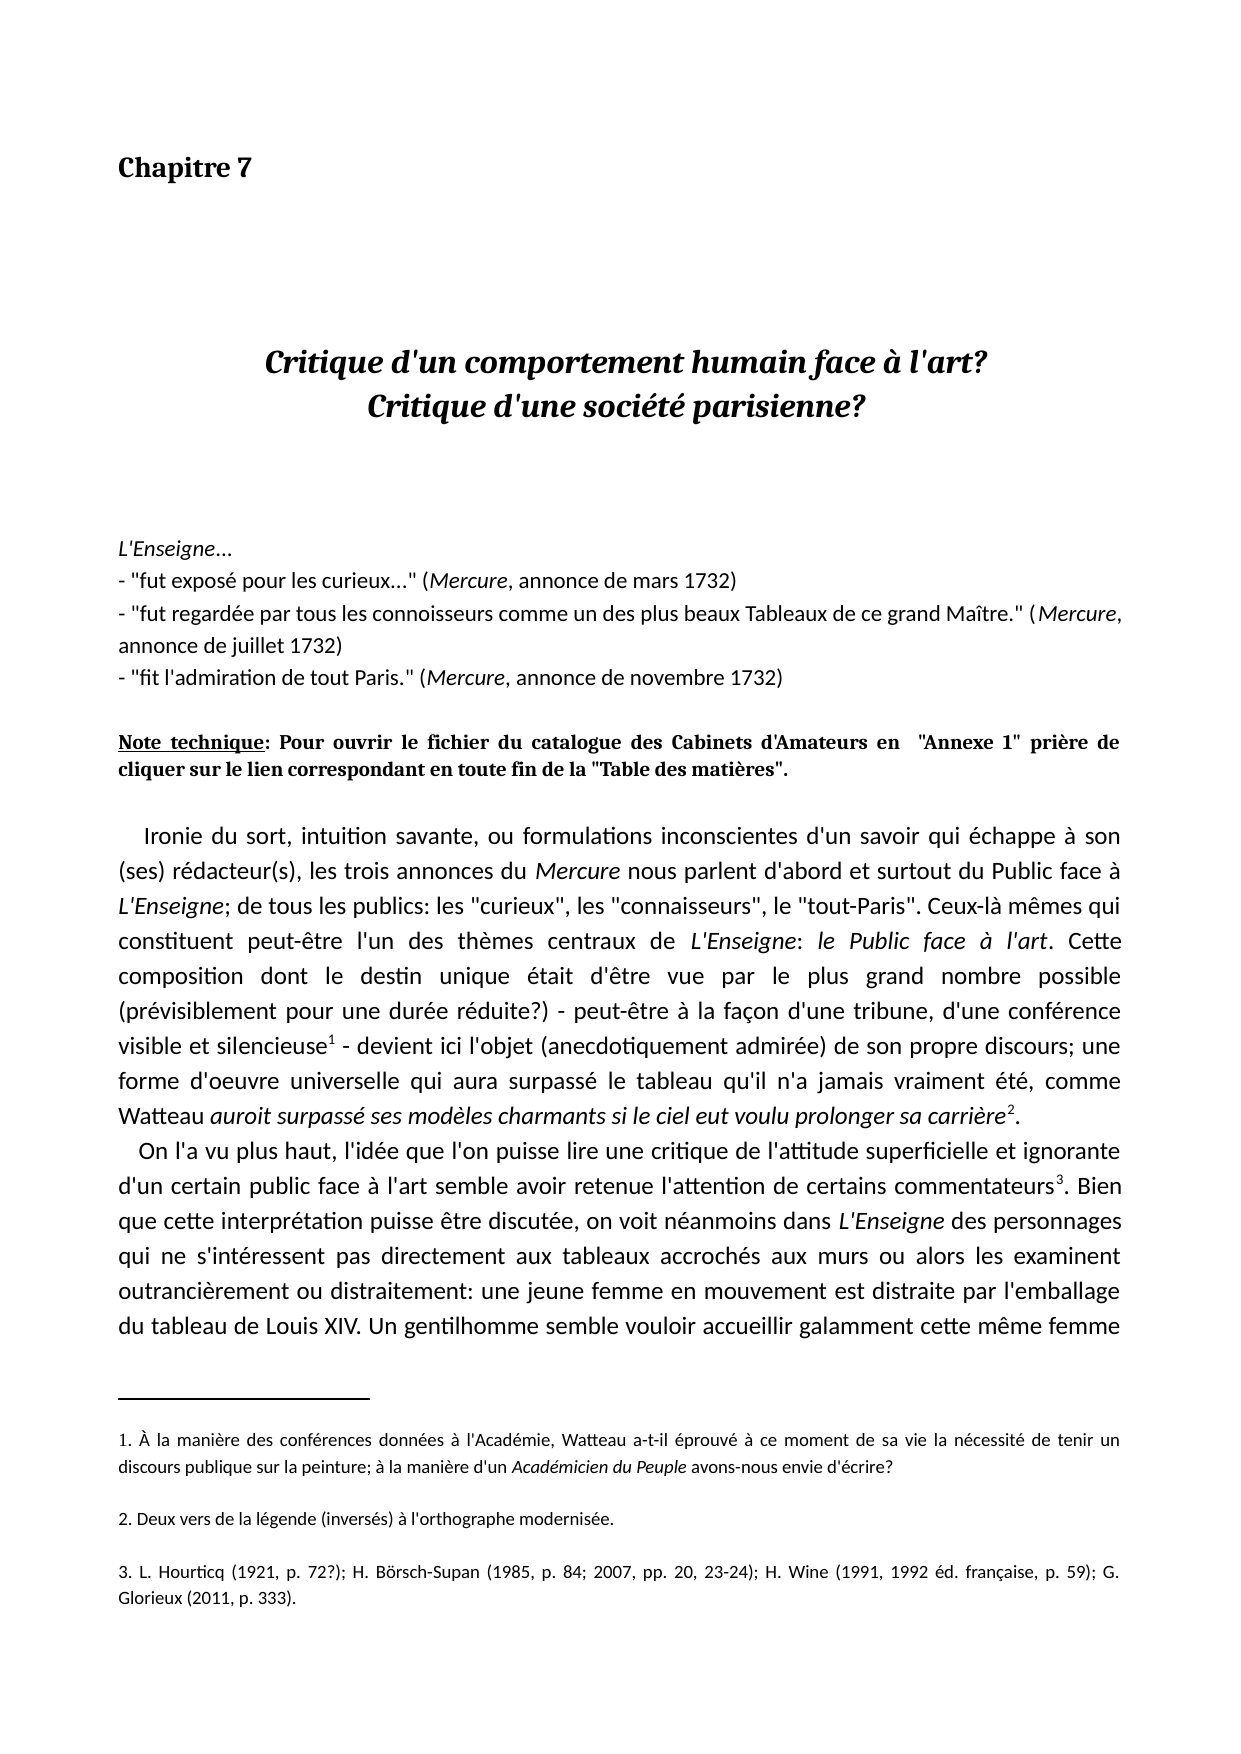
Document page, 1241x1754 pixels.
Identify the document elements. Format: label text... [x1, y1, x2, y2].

text Note technique: Pour ouvrir le fichier du catalogue des Cabinets d'Amateurs en "Annexe 1" prière de cliquer sur le lien correspondant en toute fin de la "Table des matières". [118, 730, 1122, 782]
text Chapitre 7 [118, 151, 1122, 185]
text - "fit l'admiration de tout Paris." (Mercure, annonce de novembre 1732) [118, 663, 1122, 691]
text . Deux vers de la légende (inversés) à l'orthographe modernisée. [118, 1507, 1122, 1530]
text - "fut exposé pour les curieux..." (Mercure, annonce de mars 1732) [118, 567, 1122, 595]
text L'Enseigne... [118, 534, 1122, 562]
text . À la manière des conférences données à l'Académie, Watteau a-t-il éprouvé à ce moment de sa vie la nécessité de tenir un discours publique sur la peinture; à la manière d'un Académicien du Peuple avons-nous envie d'écrire? [118, 1428, 1122, 1478]
text Critique d'un comportement humain face à l'art? [118, 344, 1122, 382]
text - "fut regardée par tous les connoisseurs comme un des plus beaux Tableaux de ce grand Maître." (Mercure, annonce de juillet 1732) [118, 599, 1122, 659]
text Critique d'une société parisienne? [118, 388, 1122, 426]
text . L. Hourticq (1921, p. 72?); H. Börsch-Supan (1985, p. 84; 2007, pp. 20, 23-24); H. Wine (1991, 1992 éd. française, p. 59); G. Glorieux (2011, p. 333). [118, 1560, 1122, 1609]
text Ironie du sort, intuition savante, ou formulations inconscientes d'un savoir qui échappe à son (ses) rédacteur(s), les trois annonces du Mercure nous parlent d'abord et surtout du Public face à L'Enseigne; de tous les publics: les "curieux", les "connaisseurs", le "tout-Paris". Ceux-là mêmes qui constituent peut-être l'un des thèmes centraux de L'Enseigne: le Public face à l'art. Cette composition dont le destin unique était d'être vue par le plus grand nombre possible (prévisiblement pour une durée réduite?) - peut-être à la façon d'une tribune, d'une conférence visible et silencieuse - devient ici l'objet (anecdotiquement admirée) de son propre discours; une forme d'oeuvre universelle qui aura surpassé le tableau qu'il n'a jamais vraiment été, comme Watteau auroit surpassé ses modèles charmants si le ciel eut voulu prolonger sa carrière. [118, 820, 1122, 1131]
text On l'a vu plus haut, l'idée que l'on puisse lire une critique de l'attitude superficielle et ignorante d'un certain public face à l'art semble avoir retenue l'attention de certains commentateurs. Bien que cette interprétation puisse être discutée, on voit néanmoins dans L'Enseigne des personnages qui ne s'intéressent pas directement aux tableaux accrochés aux murs ou alors les examinent outrancièrement ou distraitement: une jeune femme en mouvement est distraite par l'emballage du tableau de Louis XIV. Un gentilhomme semble vouloir accueillir galamment cette même femme [118, 1135, 1122, 1341]
